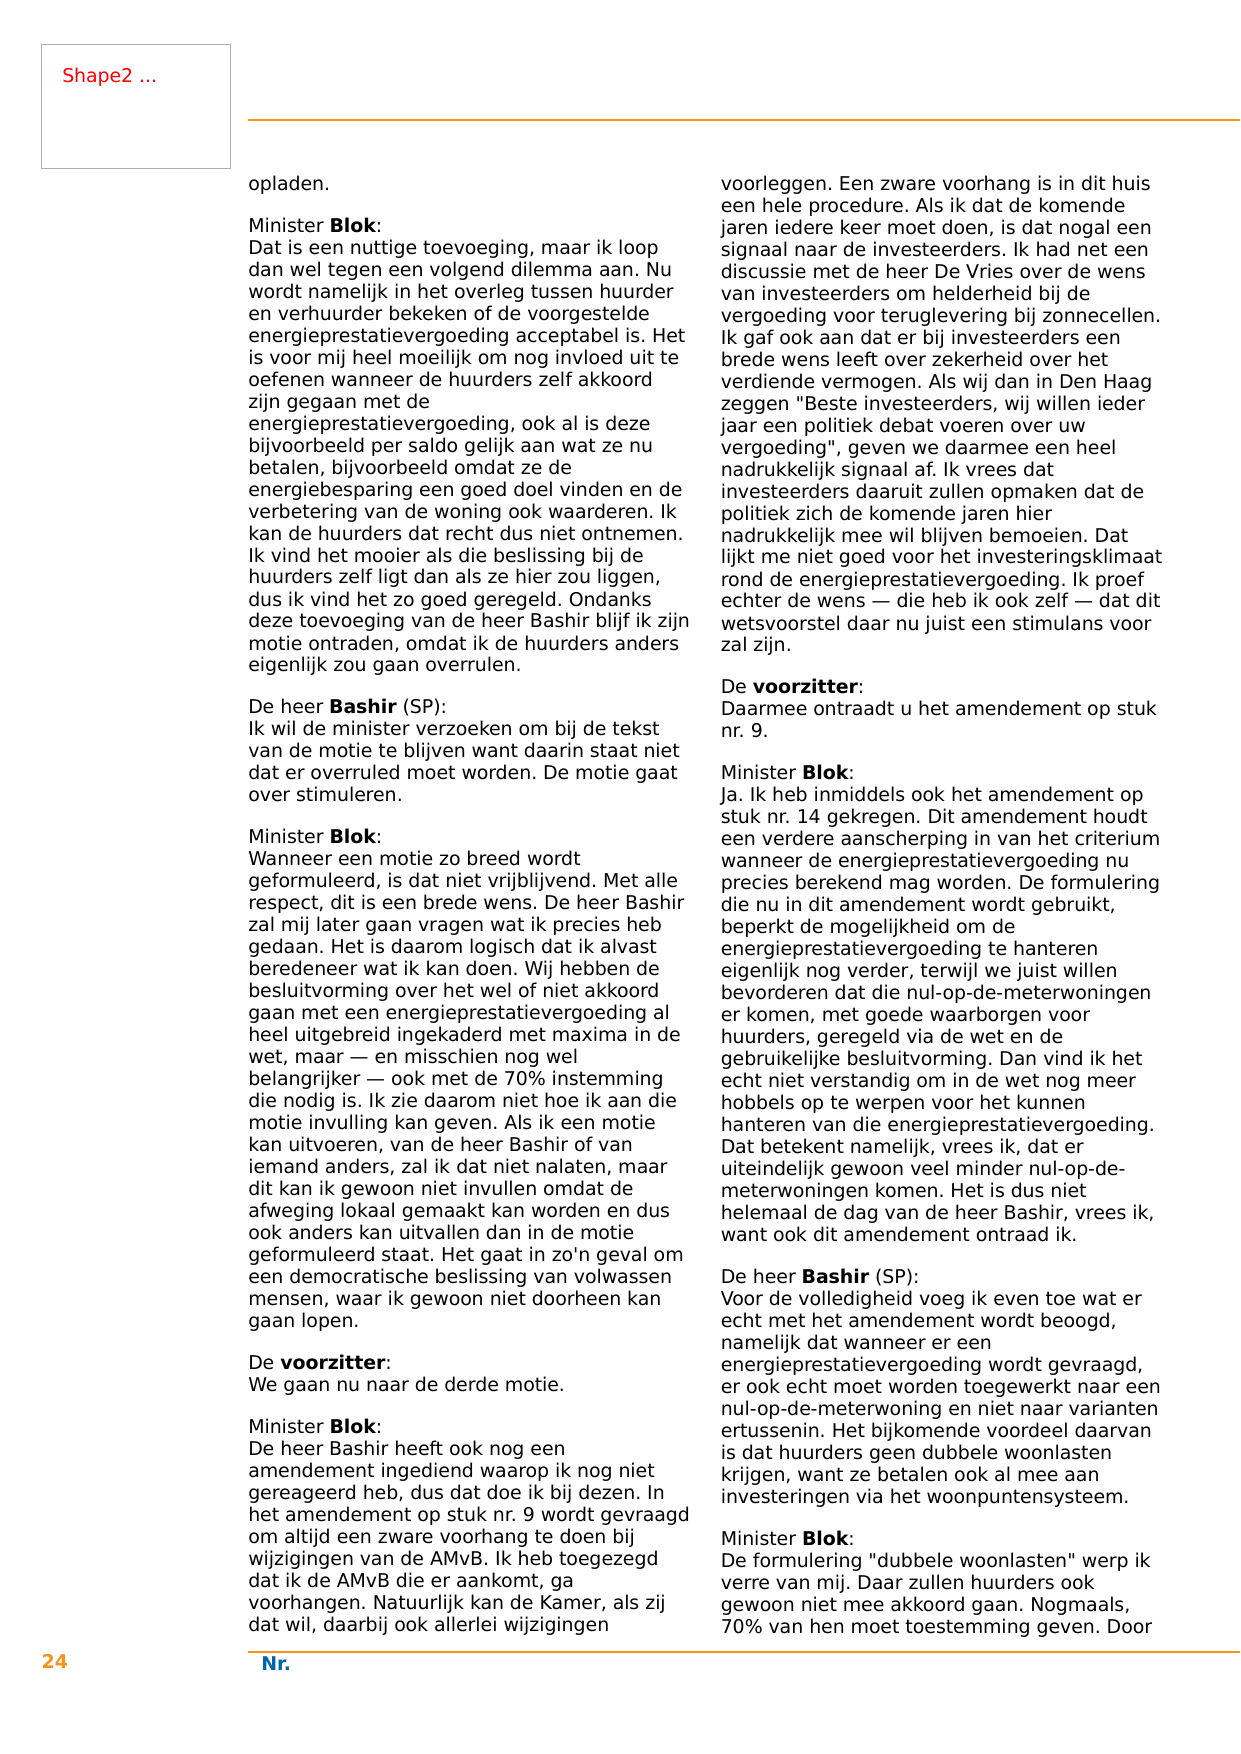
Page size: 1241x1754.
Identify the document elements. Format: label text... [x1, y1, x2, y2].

text De voorzitter: [721, 676, 1163, 698]
text Minister Blok: [248, 826, 691, 848]
text Ik wil de minister verzoeken om bij de tekst van de motie te blijven want daarin staat niet dat er overruled moet worden. De motie gaat over stimuleren. [248, 718, 691, 806]
text Daarmee ontraadt u het amendement op stuk nr. 9. [721, 698, 1163, 742]
text voorleggen. Een zware voorhang is in dit huis een hele procedure. Als ik dat de komende jaren iedere keer moet doen, is dat nogal een signaal naar de investeerders. Ik had net een discussie met de heer De Vries over de wens van investeerders om helderheid bij de vergoeding voor teruglevering bij zonnecellen. Ik gaf ook aan dat er bij investeerders een brede wens leeft over zekerheid over het verdiende vermogen. Als wij dan in Den Haag zeggen "Beste investeerders, wij willen ieder jaar een politiek debat voeren over uw vergoeding", geven we daarmee een heel nadrukkelijk signaal af. Ik vrees dat investeerders daaruit zullen opmaken dat de politiek zich de komende jaren hier nadrukkelijk mee wil blijven bemoeien. Dat lijkt me niet goed voor het investeringsklimaat rond de energieprestatievergoeding. Ik proef echter de wens — die heb ik ook zelf — dat dit wetsvoorstel daar nu juist een stimulans voor zal zijn. [721, 173, 1163, 656]
text Minister Blok: [721, 1528, 1163, 1549]
text Minister Blok: [248, 1416, 691, 1438]
text Minister Blok: [248, 215, 691, 237]
text Ja. Ik heb inmiddels ook het amendement op stuk nr. 14 gekregen. Dit amendement houdt een verdere aanscherping in van het criterium wanneer de energieprestatievergoeding nu precies berekend mag worden. De formulering die nu in dit amendement wordt gebruikt, beperkt de mogelijkheid om de energieprestatievergoeding te hanteren eigenlijk nog verder, terwijl we juist willen bevorderen dat die nul-op-de-meterwoningen er komen, met goede waarborgen voor huurders, geregeld via de wet en de gebruikelijke besluitvorming. Dan vind ik het echt niet verstandig om in de wet nog meer hobbels op te werpen voor het kunnen hanteren van die energieprestatievergoeding. Dat betekent namelijk, vrees ik, dat er uiteindelijk gewoon veel minder nul-op-de-meterwoningen komen. Het is dus niet helemaal de dag van de heer Bashir, vrees ik, want ook dit amendement ontraad ik. [721, 784, 1163, 1246]
text De heer Bashir (SP): [248, 696, 691, 718]
text Dat is een nuttige toevoeging, maar ik loop dan wel tegen een volgend dilemma aan. Nu wordt namelijk in het overleg tussen huurder en verhuurder bekeken of de voorgestelde energieprestatievergoeding acceptabel is. Het is voor mij heel moeilijk om nog invloed uit te oefenen wanneer de huurders zelf akkoord zijn gegaan met de energieprestatievergoeding, ook al is deze bijvoorbeeld per saldo gelijk aan wat ze nu betalen, bijvoorbeeld omdat ze de energiebesparing een goed doel vinden en de verbetering van de woning ook waarderen. Ik kan de huurders dat recht dus niet ontnemen. Ik vind het mooier als die beslissing bij de huurders zelf ligt dan als ze hier zou liggen, dus ik vind het zo goed geregeld. Ondanks deze toevoeging van de heer Bashir blijf ik zijn motie ontraden, omdat ik de huurders anders eigenlijk zou gaan overrulen. [248, 237, 691, 676]
text Minister Blok: [721, 762, 1163, 784]
text Voor de volledigheid voeg ik even toe wat er echt met het amendement wordt beoogd, namelijk dat wanneer er een energieprestatievergoeding wordt gevraagd, er ook echt moet worden toegewerkt naar een nul-op-de-meterwoning en niet naar varianten ertussenin. Het bijkomende voordeel daarvan is dat huurders geen dubbele woonlasten krijgen, want ze betalen ook al mee aan investeringen via het woonpuntensysteem. [721, 1288, 1163, 1508]
text De heer Bashir heeft ook nog een amendement ingediend waarop ik nog niet gereageerd heb, dus dat doe ik bij dezen. In het amendement op stuk nr. 9 wordt gevraagd om altijd een zware voorhang te doen bij wijzigingen van de AMvB. Ik heb toegezegd dat ik de AMvB die er aankomt, ga voorhangen. Natuurlijk kan de Kamer, als zij dat wil, daarbij ook allerlei wijzigingen [248, 1438, 691, 1636]
text We gaan nu naar de derde motie. [248, 1374, 691, 1396]
text De heer Bashir (SP): [721, 1266, 1163, 1288]
text opladen. [248, 173, 691, 195]
text Wanneer een motie zo breed wordt geformuleerd, is dat niet vrijblijvend. Met alle respect, dit is een brede wens. De heer Bashir zal mij later gaan vragen wat ik precies heb gedaan. Het is daarom logisch dat ik alvast beredeneer wat ik kan doen. Wij hebben de besluitvorming over het wel of niet akkoord gaan met een energieprestatievergoeding al heel uitgebreid ingekaderd met maxima in de wet, maar — en misschien nog wel belangrijker — ook met de 70% instemming die nodig is. Ik zie daarom niet hoe ik aan die motie invulling kan geven. Als ik een motie kan uitvoeren, van de heer Bashir of van iemand anders, zal ik dat niet nalaten, maar dit kan ik gewoon niet invullen omdat de afweging lokaal gemaakt kan worden en dus ook anders kan uitvallen dan in de motie geformuleerd staat. Het gaat in zo'n geval om een democratische beslissing van volwassen mensen, waar ik gewoon niet doorheen kan gaan lopen. [248, 848, 691, 1332]
text De voorzitter: [248, 1352, 691, 1374]
text De formulering "dubbele woonlasten" werp ik verre van mij. Daar zullen huurders ook gewoon niet mee akkoord gaan. Nogmaals, 70% van hen moet toestemming geven. Door [721, 1549, 1163, 1637]
